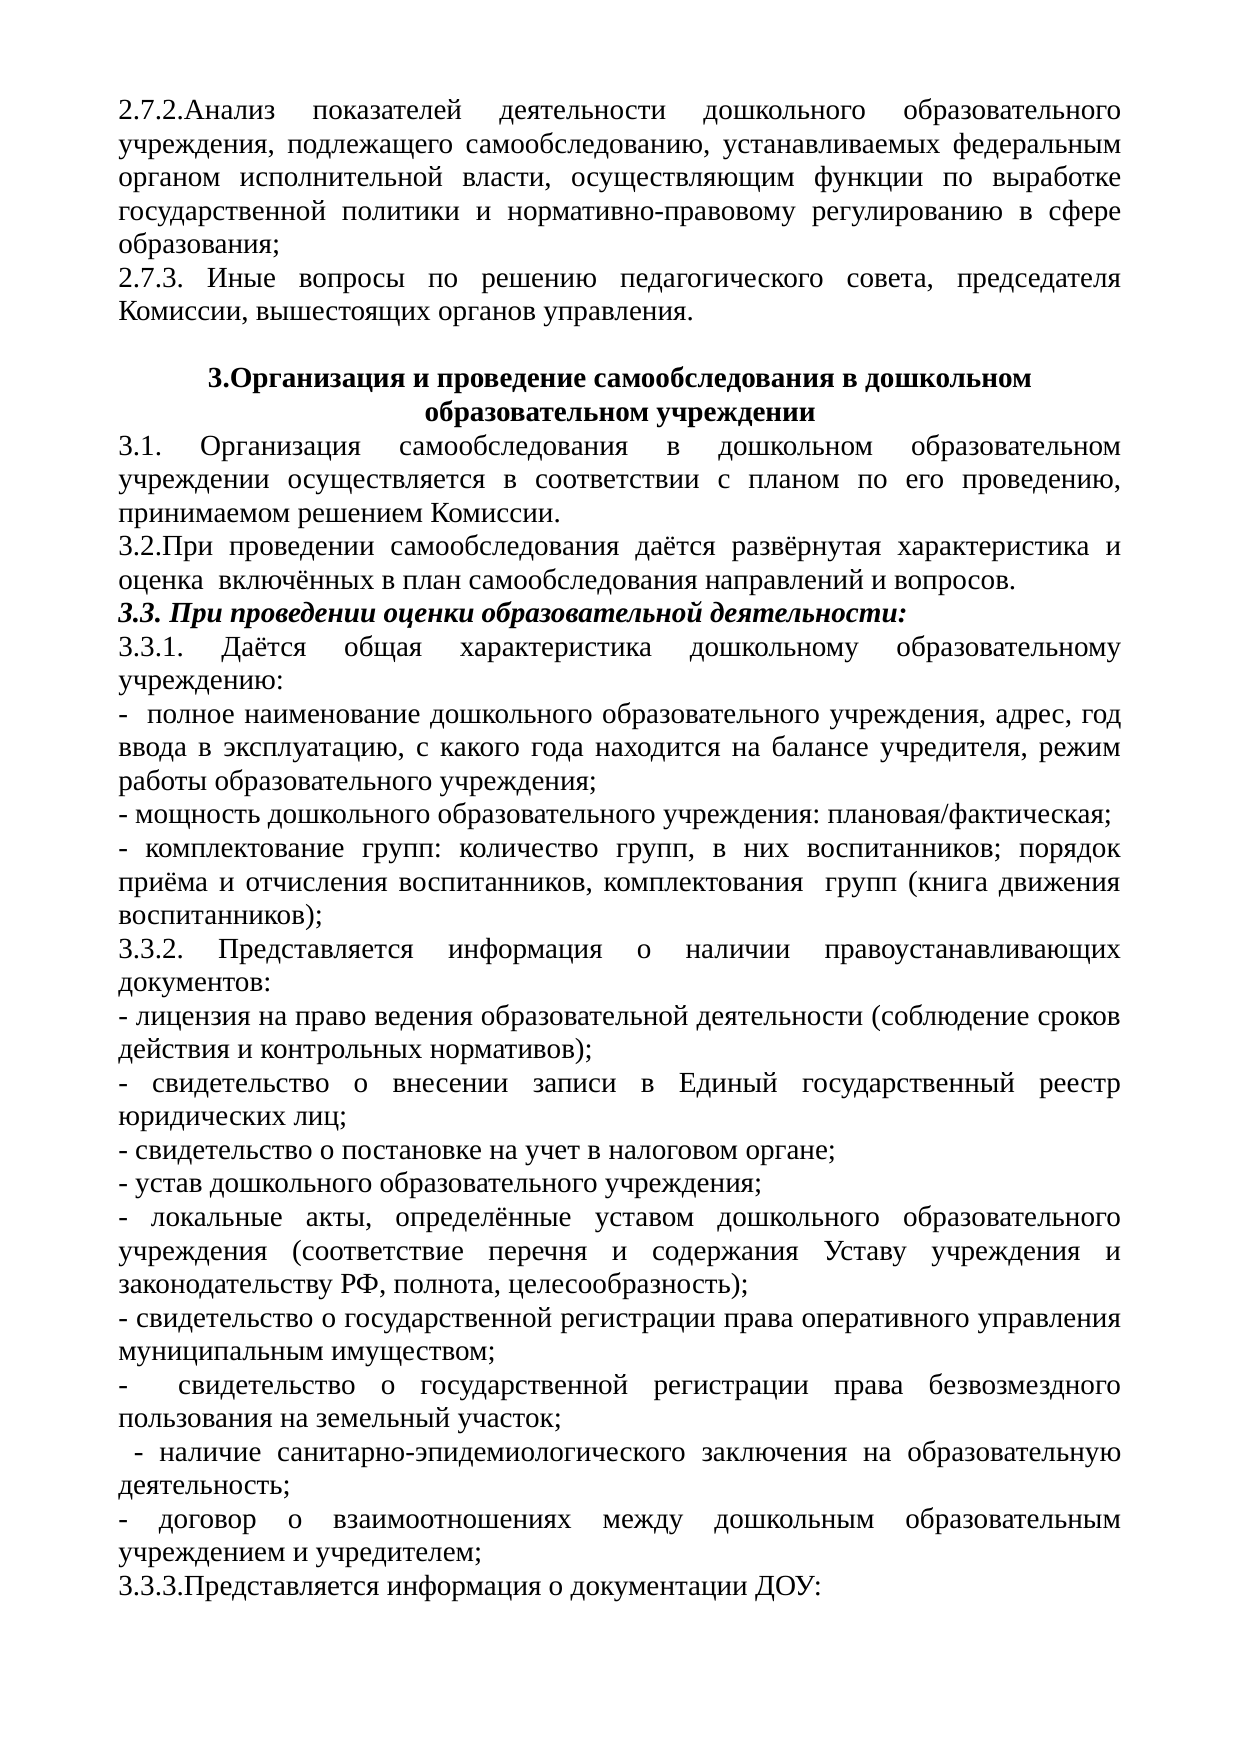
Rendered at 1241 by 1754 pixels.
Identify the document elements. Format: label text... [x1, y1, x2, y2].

text 2.7.2.Анализ показателей деятельности дошкольного образовательного учреждения, подлежащего самообследованию, устанавливаемых федеральным органом исполнительной власти, осуществляющим функции по выработке государственной политики и нормативно-правовому регулированию в сфере образования; [118, 92, 1122, 260]
text - мощность дошкольного образовательного учреждения: плановая/фактическая; [118, 797, 1122, 830]
text - полное наименование дошкольного образовательного учреждения, адрес, год ввода в эксплуатацию, с какого года находится на балансе учредителя, режим работы образовательного учреждения; [118, 696, 1122, 797]
text 3.3.2. Представляется информация о наличии правоустанавливающих документов: [118, 931, 1122, 998]
text 3.1. Организация самообследования в дошкольном образовательном учреждении осуществляется в соответствии с планом по его проведению, принимаемом решением Комиссии. [118, 428, 1122, 528]
text - устав дошкольного образовательного учреждения; [118, 1166, 1122, 1199]
text - свидетельство о внесении записи в Единый государственный реестр юридических лиц; [118, 1065, 1122, 1132]
text 3.3.1. Даётся общая характеристика дошкольному образовательному учреждению: [118, 629, 1122, 696]
text - наличие санитарно-эпидемиологического заключения на образовательную деятельность; [118, 1434, 1122, 1501]
text - комплектование групп: количество групп, в них воспитанников; порядок приёма и отчисления воспитанников, комплектования групп (книга движения воспитанников); [118, 830, 1122, 931]
text 3.3.3.Представляется информация о документации ДОУ: [118, 1568, 1122, 1602]
text - договор о взаимоотношениях между дошкольным образовательным учреждением и учредителем; [118, 1501, 1122, 1568]
text - свидетельство о государственной регистрации права безвозмездного пользования на земельный участок; [118, 1367, 1122, 1434]
text 3.Организация и проведение самообследования в дошкольном образовательном учреждении [118, 361, 1122, 428]
text - локальные акты, определённые уставом дошкольного образовательного учреждения (соответствие перечня и содержания Уставу учреждения и законодательству РФ, полнота, целесообразность); [118, 1199, 1122, 1300]
text 3.2.При проведении самообследования даётся развёрнутая характеристика и оценка включённых в план самообследования направлений и вопросов. [118, 528, 1122, 595]
text 3.3. При проведении оценки образовательной деятельности: [118, 595, 1122, 629]
text - свидетельство о государственной регистрации права оперативного управления муниципальным имуществом; [118, 1300, 1122, 1367]
text - свидетельство о постановке на учет в налоговом органе; [118, 1132, 1122, 1166]
text 2.7.3. Иные вопросы по решению педагогического совета, председателя Комиссии, вышестоящих органов управления. [118, 260, 1122, 327]
text - лицензия на право ведения образовательной деятельности (соблюдение сроков действия и контрольных нормативов); [118, 998, 1122, 1065]
